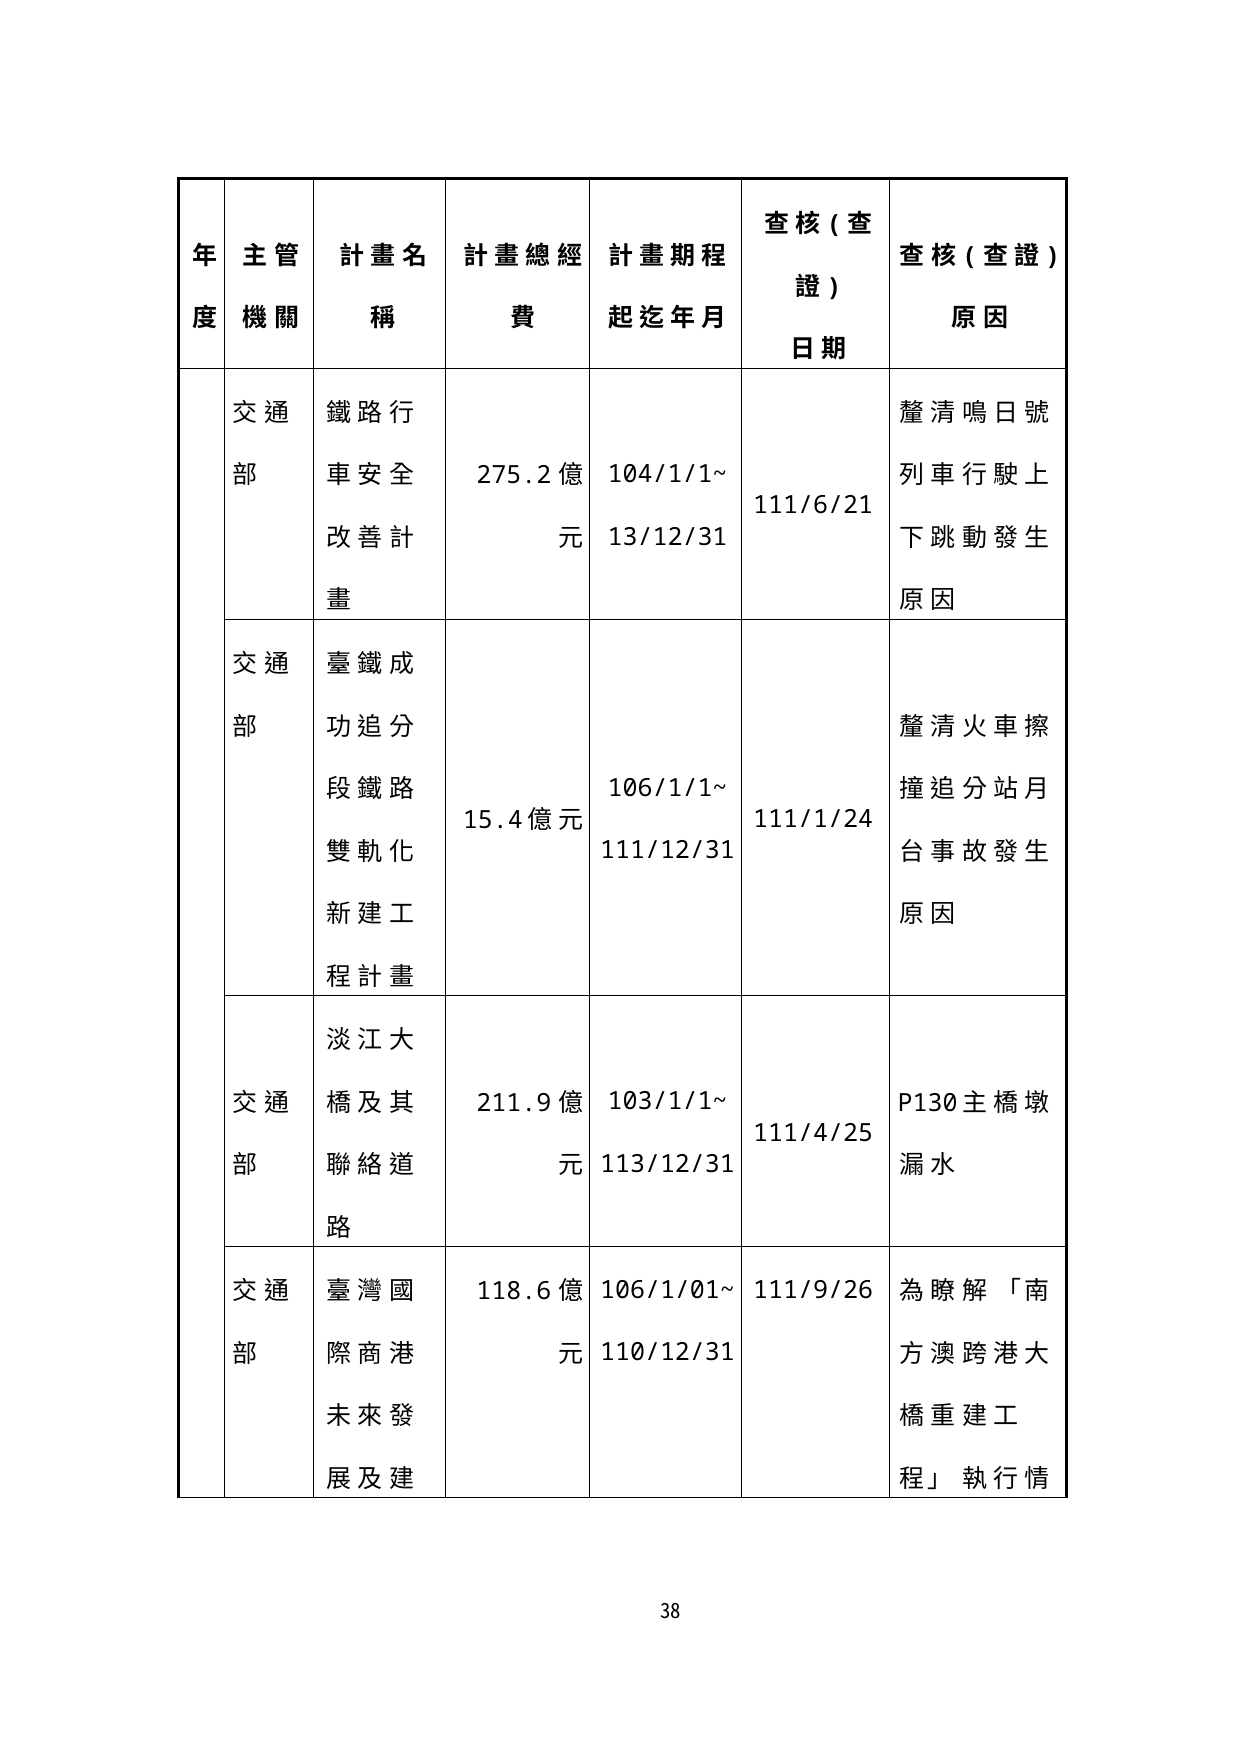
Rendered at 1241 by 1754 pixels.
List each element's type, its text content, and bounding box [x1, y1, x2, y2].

table_header 計畫期程 起迄年月 [590, 180, 741, 368]
table_cell 交通部 [225, 369, 313, 619]
table_header 計畫名稱 [314, 180, 445, 368]
table_cell 111/6/21 [742, 369, 889, 619]
table_cell [180, 369, 224, 1497]
table_cell 275.2億元 [446, 369, 589, 619]
table_cell 臺灣國際商港未來發展及建 [314, 1247, 445, 1497]
table_header 查核(查證) 原因 [890, 180, 1065, 368]
table_cell P130主橋墩漏水 [890, 996, 1065, 1246]
table_header 查核(查證) 日期 [742, 180, 889, 368]
table_cell 111/4/25 [742, 996, 889, 1246]
table_cell 鐵路行車安全改善計畫 [314, 369, 445, 619]
table_header 計畫總經費 [446, 180, 589, 368]
table_cell 交通部 [225, 996, 313, 1246]
table_cell 淡江大橋及其聯絡道路 [314, 996, 445, 1246]
table_cell 103/1/1~ 113/12/31 [590, 996, 741, 1246]
table_cell 交通部 [225, 1247, 313, 1497]
table_cell 211.9億元 [446, 996, 589, 1246]
table_cell 臺鐵成功追分段鐵路雙軌化新建工程計畫 [314, 620, 445, 995]
table_header 年度 [180, 180, 224, 368]
table_cell 111/9/26 [742, 1247, 889, 1497]
table_cell 15.4億元 [446, 620, 589, 995]
table_cell 釐清火車擦撞追分站月台事故發生原因 [890, 620, 1065, 995]
table_cell 118.6億元 [446, 1247, 589, 1497]
table_cell 為瞭解「南方澳跨港大橋重建工程」執行情 [890, 1247, 1065, 1497]
table_cell 釐清鳴日號列車行駛上下跳動發生原因 [890, 369, 1065, 619]
table_cell 104/1/1~ 13/12/31 [590, 369, 741, 619]
table_cell 111/1/24 [742, 620, 889, 995]
table_cell 106/1/1~ 111/12/31 [590, 620, 741, 995]
table_cell 交通部 [225, 620, 313, 995]
table_cell 106/1/01~ 110/12/31 [590, 1247, 741, 1497]
table_header 主管 機關 [225, 180, 313, 368]
